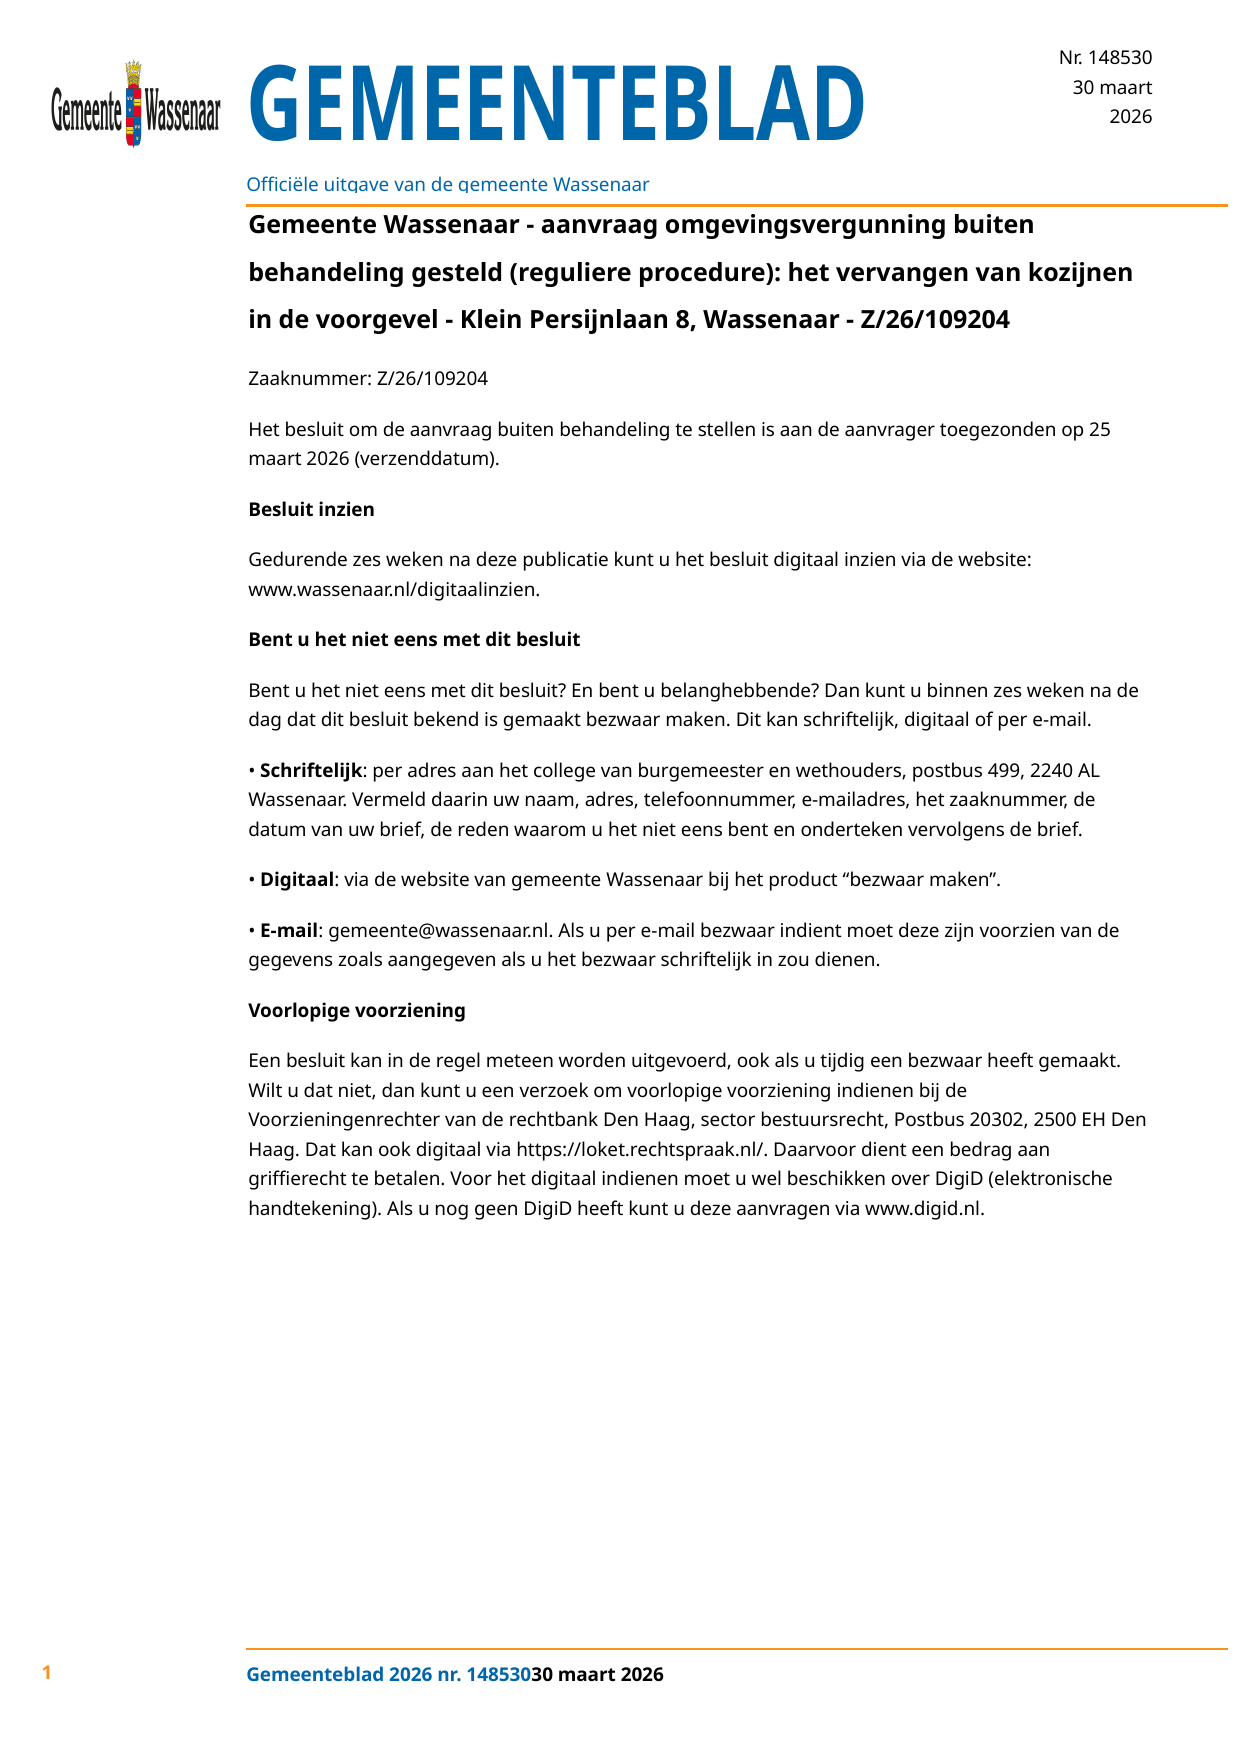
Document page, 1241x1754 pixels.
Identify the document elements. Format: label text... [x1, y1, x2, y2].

text • Digitaal: via de website van gemeente Wassenaar bij het product “bezwaar maken”. [248, 866, 1152, 892]
text • Schriftelijk: per adres aan het college van burgemeester en wethouders, postbus 499, 2240 AL Wassenaar. Vermeld daarin uw naam, adres, telefoonnummer, e-mailadres, het zaaknummer, de datum van uw brief, de reden waarom u het niet eens bent en onderteken vervolgens de brief. [248, 757, 1152, 842]
text Het besluit om de aanvraag buiten behandeling te stellen is aan de aanvrager toegezonden op 25 maart 2026 (verzenddatum). [248, 416, 1152, 471]
text Zaaknummer: Z/26/109204 [248, 366, 1152, 391]
text Een besluit kan in de regel meteen worden uitgevoerd, ook als u tijdig een bezwaar heeft gemaakt. Wilt u dat niet, dan kunt u een verzoek om voorlopige voorziening indienen bij de Voorzieningenrechter van de rechtbank Den Haag, sector bestuursrecht, Postbus 20302, 2500 EH Den Haag. Dat kan ook digitaal via https://loket.rechtspraak.nl/. Daarvoor dient een bedrag aan griffierecht te betalen. Voor het digitaal indienen moet u wel beschikken over DigiD (elektronische handtekening). Als u nog geen DigiD heeft kunt u deze aanvragen via www.digid.nl. [248, 1047, 1152, 1221]
text • E-mail: gemeente@wassenaar.nl. Als u per e-mail bezwaar indient moet deze zijn voorzien van de gegevens zoals aangegeven als u het bezwaar schriftelijk in zou dienen. [248, 917, 1152, 972]
text Gedurende zes weken na deze publicatie kunt u het besluit digitaal inzien via de website: www.wassenaar.nl/digitaalinzien. [248, 546, 1152, 602]
picture [41, 47, 231, 172]
text Gemeente Wassenaar - aanvraag omgevingsvergunning buiten behandeling gesteld (reguliere procedure): het vervangen van kozijnen in de voorgevel - Klein Persijnlaan 8, Wassenaar - Z/26/109204 [248, 207, 1152, 336]
text Besluit inzien [248, 496, 1152, 522]
text Voorlopige voorziening [248, 997, 1152, 1022]
text Bent u het niet eens met dit besluit? En bent u belanghebbende? Dan kunt u binnen zes weken na de dag dat dit besluit bekend is gemaakt bezwaar maken. Dit kan schriftelijk, digitaal of per e-mail. [248, 677, 1152, 732]
text Bent u het niet eens met dit besluit [248, 626, 1152, 652]
